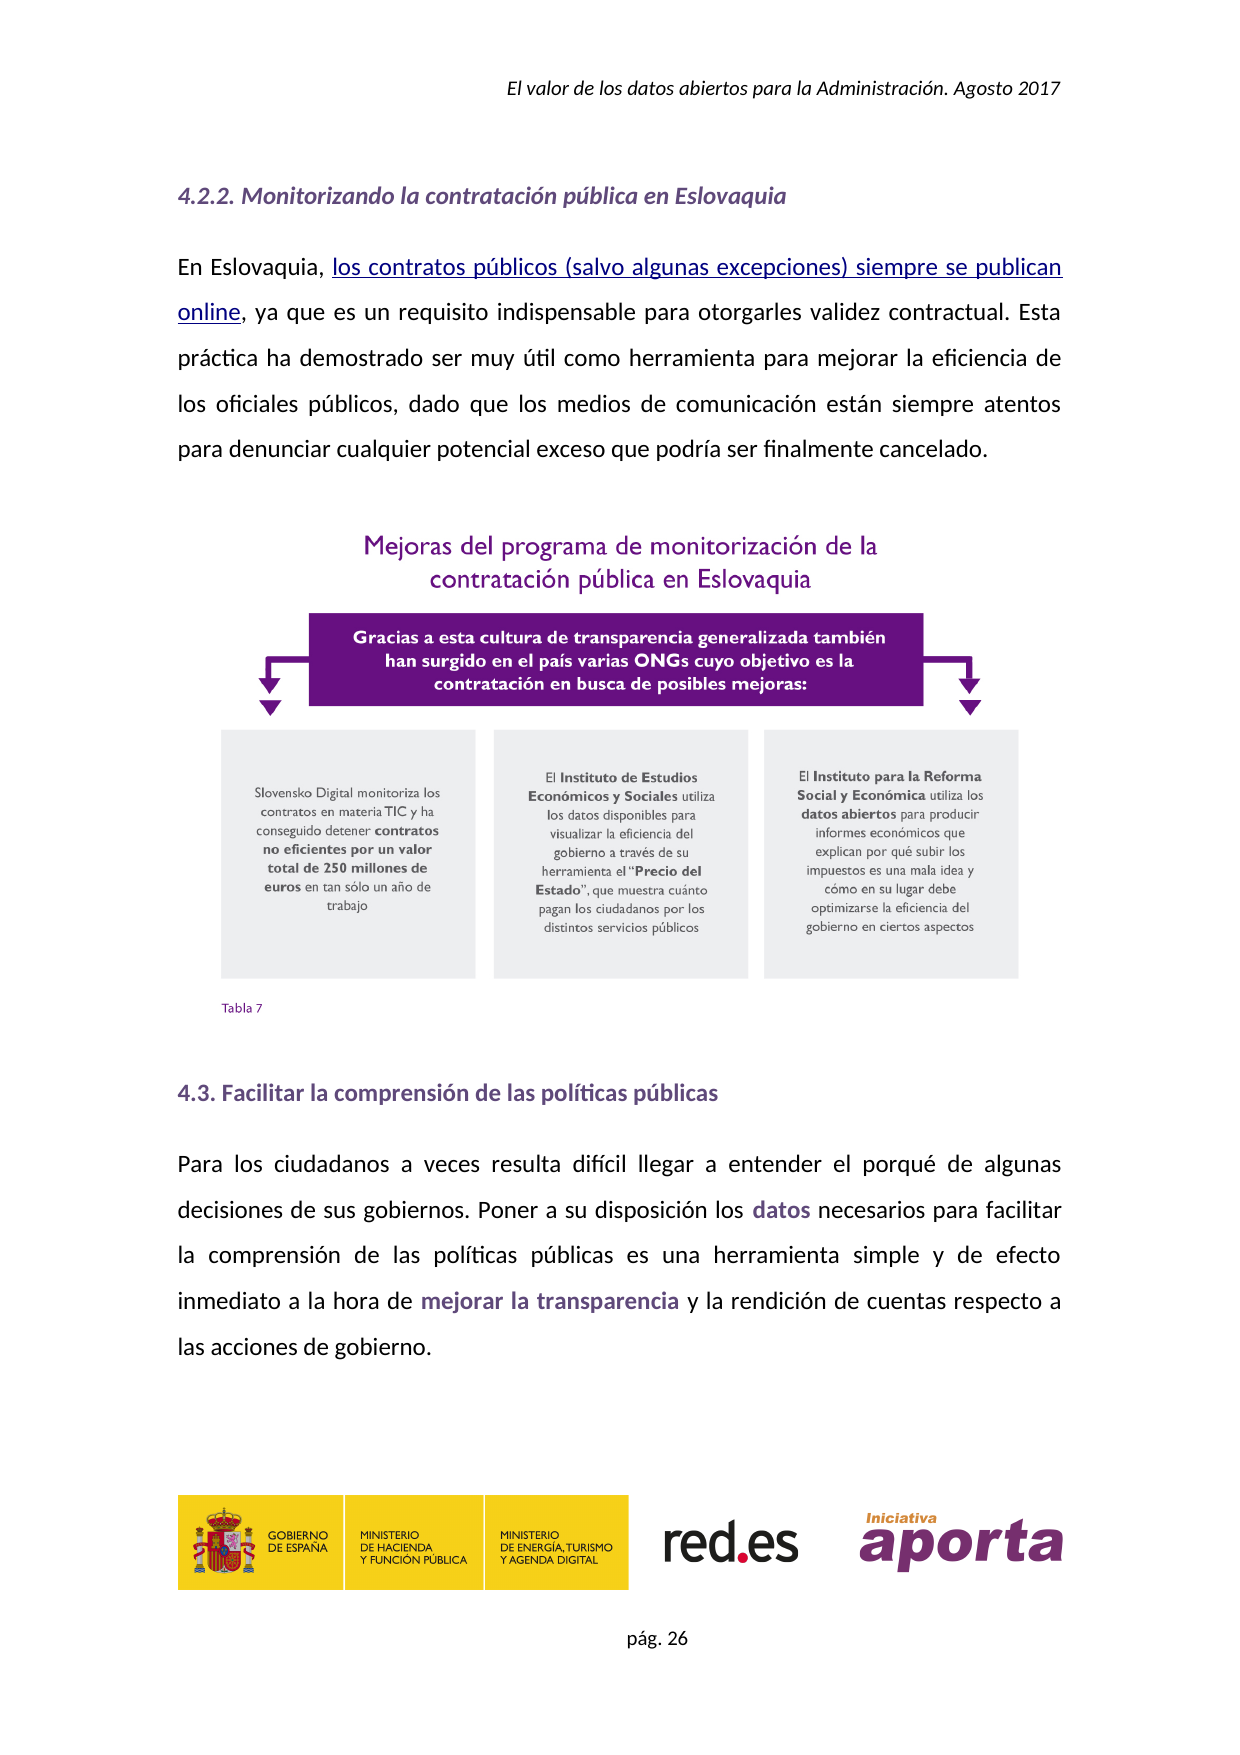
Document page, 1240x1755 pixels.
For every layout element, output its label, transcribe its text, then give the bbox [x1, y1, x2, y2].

text Para los ciudadanos a veces resulta difícil llegar a entender el porqué de algunas decisiones de sus gobiernos. Poner a su disposición los datos necesarios para facilitar la comprensión de las políticas públicas es una herramienta simple y de efecto inmediato a la hora de mejorar la transparencia y la rendición de cuentas respecto a las acciones de gobierno. [177, 1148, 1062, 1362]
text En Eslovaquia, los contratos públicos (salvo algunas excepciones) siempre se publican online, ya que es un requisito indispensable para otorgarles validez contractual. Esta práctica ha demostrado ser muy útil como herramienta para mejorar la eficiencia de los oficiales públicos, dado que los medios de comunicación están siempre atentos para denunciar cualquier potencial exceso que podría ser finalmente cancelado. [177, 251, 1062, 464]
subtitle 4.3. Facilitar la comprensión de las políticas públicas [177, 1077, 1062, 1108]
subtitle 4.2.2. Monitorizando la contratación pública en Eslovaquia [177, 180, 1062, 211]
